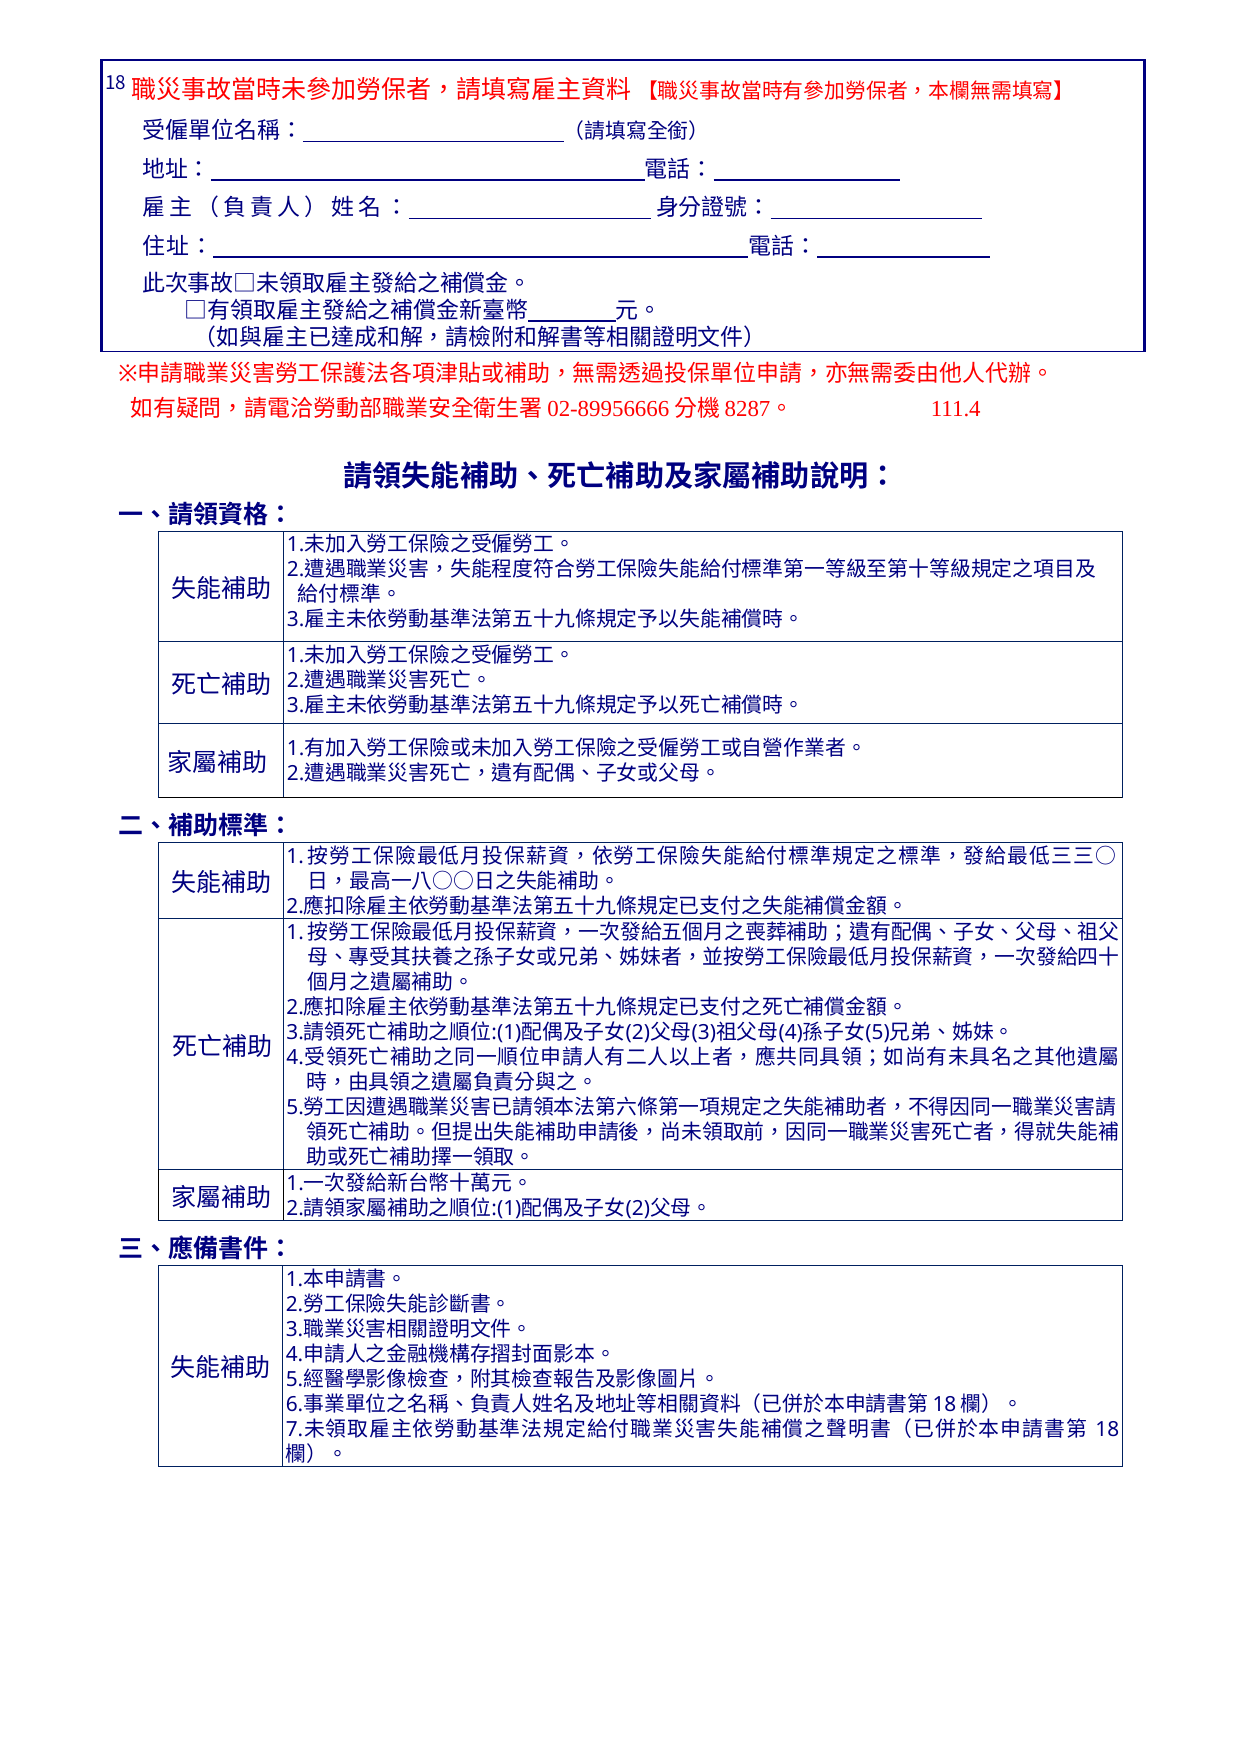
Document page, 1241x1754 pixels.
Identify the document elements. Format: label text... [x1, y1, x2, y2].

table_cell 家屬補助 [159, 1170, 283, 1220]
table_cell [111, 1169, 158, 1220]
table_cell 1.一次發給新台幣十萬元。 2.請領家屬補助之順位:(1)配偶及子女(2)父母。 [284, 1170, 1122, 1220]
table_cell 按勞工保險最低月投保薪資，一次發給五個月之喪葬補助；遺有配偶、子女、父母、祖父母、專受其扶養之孫子女或兄弟、姊妹者，並按勞工保險最低月投保薪資，一次發給四十個月之遺屬補助。 2.應扣除雇主依勞動基準法第五十九條規定已支付之死亡補償金額。 3.請領死亡補助之順位:(1)配偶及子女(2)父母(3)祖父母(4)孫子女(5)兄弟、姊妹。 4.受領死亡補助之同一順位申請人有二人以上者，應共同具領；如尚有未具名之其他遺屬時，由具領之遺屬負責分與之。 5.勞工因遭遇職業災害已請領本法第六條第一項規定之失能補助者，不得因同一職業災害請領死亡補助。但提出失能補助申請後，尚未領取前，因同一職業災害死亡者，得就失能補助或死亡補助擇一領取。 [284, 919, 1122, 1169]
text 二、補助標準： [118, 806, 1122, 842]
table_header [111, 842, 158, 918]
table_cell 18 職災事故當時未參加勞保者，請填寫雇主資料 【職災事故當時有參加勞保者，本欄無需填寫】 受僱單位名稱： （請填寫全銜） 地址： 電話： 雇主（負責人）姓名： 身分證號： 住址： 電話： 此次事故□未領取雇主發給之補償金。 □有領取雇主發給之補償金新臺幣 元。 （如與雇主已達成和解，請檢附和解書等相關證明文件） [103, 61, 1143, 351]
text ※申請職業災害勞工保護法各項津貼或補助，無需透過投保單位申請，亦無需委由他人代辦。 [118, 362, 1122, 387]
text 如有疑問，請電洽勞動部職業安全衛生署02-89956666分機8287。 111.4 [118, 396, 1122, 421]
table_cell 家屬補助 [159, 724, 283, 797]
table_cell 1.未加入勞工保險之受僱勞工。 2.遭遇職業災害死亡。 3.雇主未依勞動基準法第五十九條規定予以死亡補償時。 [284, 642, 1122, 723]
text 三、應備書件： [118, 1229, 1122, 1265]
table_cell 1.有加入勞工保險或未加入勞工保險之受僱勞工或自營作業者。 2.遭遇職業災害死亡，遺有配偶、子女或父母。 [284, 724, 1122, 797]
table_header 按勞工保險最低月投保薪資，依勞工保險失能給付標準規定之標準，發給最低三三○日，最高一八○○日之失能補助。 2.應扣除雇主依勞動基準法第五十九條規定已支付之失能補償金額。 [284, 843, 1122, 918]
table_header 失能補助 [159, 532, 283, 641]
table_header 1.本申請書。 2.勞工保險失能診斷書。 3.職業災害相關證明文件。 4.申請人之金融機構存摺封面影本。 5.經醫學影像檢查，附其檢查報告及影像圖片。 6.事業單位之名稱、負責人姓名及地址等相關資料（已併於本申請書第18欄）。 7.未領取雇主依勞動基準法規定給付職業災害失能補償之聲明書（已併於本申請書第18欄）。 [283, 1266, 1122, 1466]
table_cell 死亡補助 [159, 919, 283, 1169]
table_cell 死亡補助 [159, 642, 283, 723]
table_header 失能補助 [159, 1266, 282, 1466]
table_header 失能補助 [159, 843, 283, 918]
text 一、請領資格： [118, 494, 1122, 531]
table_header 1.未加入勞工保險之受僱勞工。 2.遭遇職業災害，失能程度符合勞工保險失能給付標準第一等級至第十等級規定之項目及 給付標準。 3.雇主未依勞動基準法第五十九條規定予以失能補償時。 [284, 532, 1122, 641]
table_cell [111, 918, 158, 1169]
text 請領失能補助、死亡補助及家屬補助說明： [118, 452, 1122, 494]
